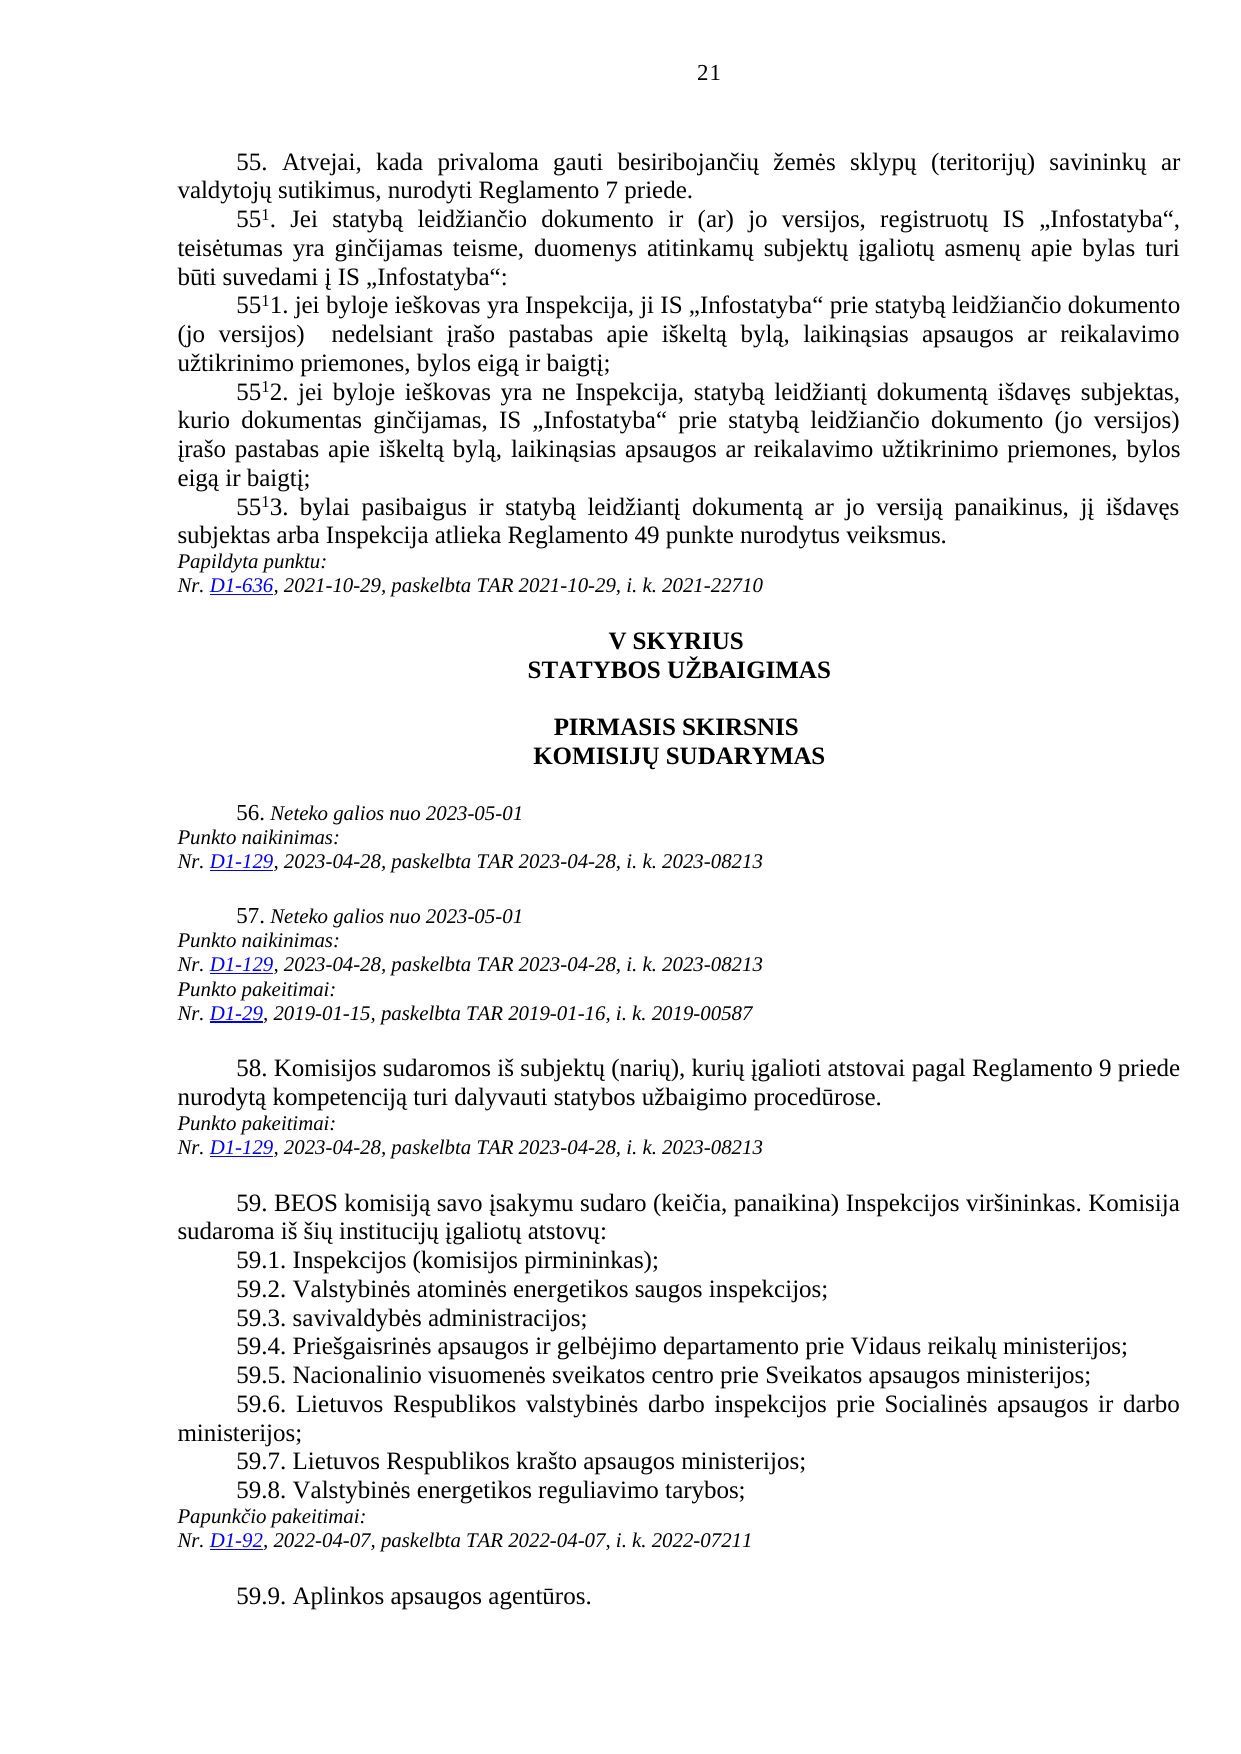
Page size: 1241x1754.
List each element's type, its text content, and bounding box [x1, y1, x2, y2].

text STATYBOS UŽBAIGIMAS [177, 655, 1181, 684]
text 5513. bylai pasibaigus ir statybą leidžiantį dokumentą ar jo versiją panaikinus, jį išdavęs subjektas arba Inspekcija atlieka Reglamento 49 punkte nurodytus veiksmus. [177, 492, 1181, 549]
text Nr. D1-129, 2023-04-28, paskelbta TAR 2023-04-28, i. k. 2023-08213 [177, 849, 1181, 873]
subtitle KOMISIJŲ SUDARYMAS [177, 741, 1181, 770]
text 59.9. Aplinkos apsaugos agentūros. [177, 1581, 1181, 1609]
text 59.6. Lietuvos Respublikos valstybinės darbo inspekcijos prie Socialinės apsaugos ir darbo ministerijos; [177, 1389, 1181, 1446]
text Nr. D1-92, 2022-04-07, paskelbta TAR 2022-04-07, i. k. 2022-07211 [177, 1528, 1181, 1552]
text Punkto pakeitimai: [177, 1111, 1181, 1135]
text Nr. D1-636, 2021-10-29, paskelbta TAR 2021-10-29, i. k. 2021-22710 [177, 573, 1181, 597]
text 59.7. Lietuvos Respublikos krašto apsaugos ministerijos; [177, 1446, 1181, 1475]
text Nr. D1-29, 2019-01-15, paskelbta TAR 2019-01-16, i. k. 2019-00587 [177, 1001, 1181, 1024]
text 55. Atvejai, kada privaloma gauti besiribojančių žemės sklypų (teritorijų) savininkų ar valdytojų sutikimus, nurodyti Reglamento 7 priede. [177, 147, 1181, 204]
text 56. Neteko galios nuo 2023-05-01 [177, 799, 1181, 825]
text 551. Jei statybą leidžiančio dokumento ir (ar) jo versijos, registruotų IS „Infostatyba“, teisėtumas yra ginčijamas teisme, duomenys atitinkamų subjektų įgaliotų asmenų apie bylas turi būti suvedami į IS „Infostatyba“: [177, 204, 1181, 291]
text Papildyta punktu: [177, 549, 1181, 573]
text 57. Neteko galios nuo 2023-05-01 [177, 902, 1181, 928]
text 58. Komisijos sudaromos iš subjektų (narių), kurių įgalioti atstovai pagal Reglamento 9 priede nurodytą kompetenciją turi dalyvauti statybos užbaigimo procedūrose. [177, 1053, 1181, 1111]
text 59.3. savivaldybės administracijos; [177, 1303, 1181, 1331]
text 5511. jei byloje ieškovas yra Inspekcija, ji IS „Infostatyba“ prie statybą leidžiančio dokumento (jo versijos) nedelsiant įrašo pastabas apie iškeltą bylą, laikinąsias apsaugos ar reikalavimo užtikrinimo priemones, bylos eigą ir baigtį; [177, 291, 1181, 377]
text 5512. jei byloje ieškovas yra ne Inspekcija, statybą leidžiantį dokumentą išdavęs subjektas, kurio dokumentas ginčijamas, IS „Infostatyba“ prie statybą leidžiančio dokumento (jo versijos) įrašo pastabas apie iškeltą bylą, laikinąsias apsaugos ar reikalavimo užtikrinimo priemones, bylos eigą ir baigtį; [177, 377, 1181, 492]
text 59.2. Valstybinės atominės energetikos saugos inspekcijos; [177, 1274, 1181, 1303]
text 59.1. Inspekcijos (komisijos pirmininkas); [177, 1245, 1181, 1274]
text 59.4. Priešgaisrinės apsaugos ir gelbėjimo departamento prie Vidaus reikalų ministerijos; [177, 1331, 1181, 1360]
text Punkto naikinimas: [177, 825, 1181, 849]
text Punkto pakeitimai: [177, 976, 1181, 1001]
text Nr. D1-129, 2023-04-28, paskelbta TAR 2023-04-28, i. k. 2023-08213 [177, 952, 1181, 976]
text Papunkčio pakeitimai: [177, 1504, 1181, 1528]
text 59.8. Valstybinės energetikos reguliavimo tarybos; [177, 1475, 1181, 1504]
subtitle PIRMASIS SKIRSNIS [177, 712, 1181, 741]
text Punkto naikinimas: [177, 928, 1181, 952]
text 59.5. Nacionalinio visuomenės sveikatos centro prie Sveikatos apsaugos ministerijos; [177, 1360, 1181, 1389]
text 59. BEOS komisiją savo įsakymu sudaro (keičia, panaikina) Inspekcijos viršininkas. Komisija sudaroma iš šių institucijų įgaliotų atstovų: [177, 1188, 1181, 1245]
text V SKYRIUS [177, 626, 1181, 655]
text Nr. D1-129, 2023-04-28, paskelbta TAR 2023-04-28, i. k. 2023-08213 [177, 1135, 1181, 1159]
